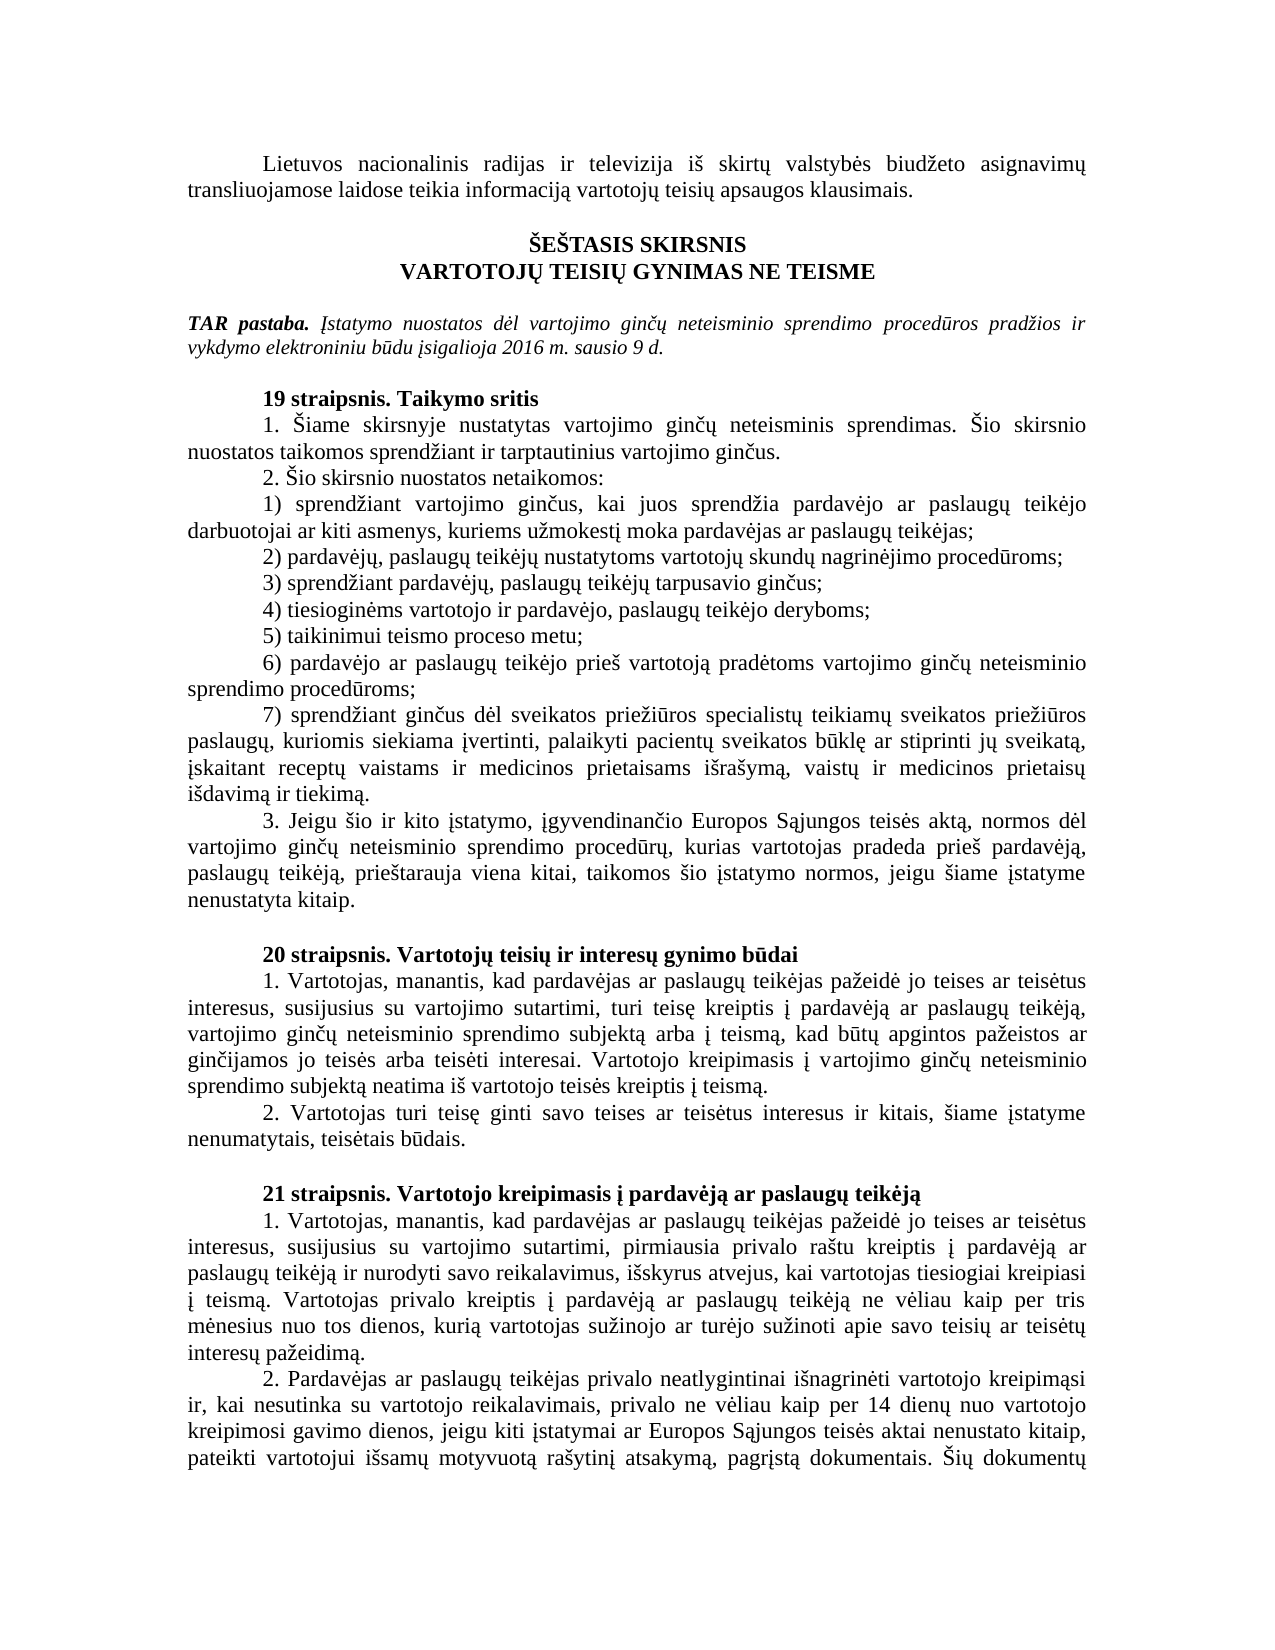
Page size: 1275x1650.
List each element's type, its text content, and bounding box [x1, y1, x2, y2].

text 2. Šio skirsnio nuostatos netaikomos: [187, 464, 1087, 490]
text 3. Jeigu šio ir kito įstatymo, įgyvendinančio Europos Sąjungos teisės aktą, normos dėl vartojimo ginčų neteisminio sprendimo procedūrų, kurias vartotojas pradeda prieš pardavėją, paslaugų teikėją, prieštarauja viena kitai, taikomos šio įstatymo normos, jeigu šiame įstatyme nenustatyta kitaip. [187, 807, 1087, 912]
text 2. Pardavėjas ar paslaugų teikėjas privalo neatlygintinai išnagrinėti vartotojo kreipimąsi ir, kai nesutinka su vartotojo reikalavimais, privalo ne vėliau kaip per 14 dienų nuo vartotojo kreipimosi gavimo dienos, jeigu kiti įstatymai ar Europos Sąjungos teisės aktai nenustato kitaip, pateikti vartotojui išsamų motyvuotą rašytinį atsakymą, pagrįstą dokumentais. Šių dokumentų [187, 1365, 1087, 1470]
text 1. Vartotojas, manantis, kad pardavėjas ar paslaugų teikėjas pažeidė jo teises ar teisėtus interesus, susijusius su vartojimo sutartimi, pirmiausia privalo raštu kreiptis į pardavėją ar paslaugų teikėją ir nurodyti savo reikalavimus, išskyrus atvejus, kai vartotojas tiesiogiai kreipiasi į teismą. Vartotojas privalo kreiptis į pardavėją ar paslaugų teikėją ne vėliau kaip per tris mėnesius nuo tos dienos, kurią vartotojas sužinojo ar turėjo sužinoti apie savo teisių ar teisėtų interesų pažeidimą. [187, 1207, 1087, 1365]
subtitle VARTOTOJŲ TEISIŲ GYNIMAS NE TEISME [187, 258, 1087, 284]
text 7) sprendžiant ginčus dėl sveikatos priežiūros specialistų teikiamų sveikatos priežiūros paslaugų, kuriomis siekiama įvertinti, palaikyti pacientų sveikatos būklę ar stiprinti jų sveikatą, įskaitant receptų vaistams ir medicinos prietaisams išrašymą, vaistų ir medicinos prietaisų išdavimą ir tiekimą. [187, 701, 1087, 807]
text 5) taikinimui teismo proceso metu; [187, 622, 1087, 648]
text ŠEŠTASIS SKIRSNIS [187, 231, 1087, 258]
text 3) sprendžiant pardavėjų, paslaugų teikėjų tarpusavio ginčus; [187, 569, 1087, 596]
text 1. Vartotojas, manantis, kad pardavėjas ar paslaugų teikėjas pažeidė jo teises ar teisėtus interesus, susijusius su vartojimo sutartimi, turi teisę kreiptis į pardavėją ar paslaugų teikėją, vartojimo ginčų neteisminio sprendimo subjektą arba į teismą, kad būtų apgintos pažeistos ar ginčijamos jo teisės arba teisėti interesai. Vartotojo kreipimasis į vartojimo ginčų neteisminio sprendimo subjektą neatima iš vartotojo teisės kreiptis į teismą. [187, 967, 1087, 1099]
text 4) tiesioginėms vartotojo ir pardavėjo, paslaugų teikėjo deryboms; [187, 596, 1087, 622]
text TAR pastaba. Įstatymo nuostatos dėl vartojimo ginčų neteisminio sprendimo procedūros pradžios ir vykdymo elektroniniu būdu įsigalioja 2016 m. sausio 9 d. [187, 311, 1087, 359]
text 1. Šiame skirsnyje nustatytas vartojimo ginčų neteisminis sprendimas. Šio skirsnio nuostatos taikomos sprendžiant ir tarptautinius vartojimo ginčus. [187, 411, 1087, 464]
text 19 straipsnis. Taikymo sritis [187, 385, 1087, 411]
text 6) pardavėjo ar paslaugų teikėjo prieš vartotoją pradėtoms vartojimo ginčų neteisminio sprendimo procedūroms; [187, 648, 1087, 701]
text Lietuvos nacionalinis radijas ir televizija iš skirtų valstybės biudžeto asignavimų transliuojamose laidose teikia informaciją vartotojų teisių apsaugos klausimais. [187, 150, 1087, 203]
text 1) sprendžiant vartojimo ginčus, kai juos sprendžia pardavėjo ar paslaugų teikėjo darbuotojai ar kiti asmenys, kuriems užmokestį moka pardavėjas ar paslaugų teikėjas; [187, 490, 1087, 543]
text 2) pardavėjų, paslaugų teikėjų nustatytoms vartotojų skundų nagrinėjimo procedūroms; [187, 543, 1087, 569]
text 20 straipsnis. Vartotojų teisių ir interesų gynimo būdai [187, 941, 1087, 967]
text 2. Vartotojas turi teisę ginti savo teises ar teisėtus interesus ir kitais, šiame įstatyme nenumatytais, teisėtais būdais. [187, 1099, 1087, 1152]
text 21 straipsnis. Vartotojo kreipimasis į pardavėją ar paslaugų teikėją [187, 1180, 1087, 1207]
